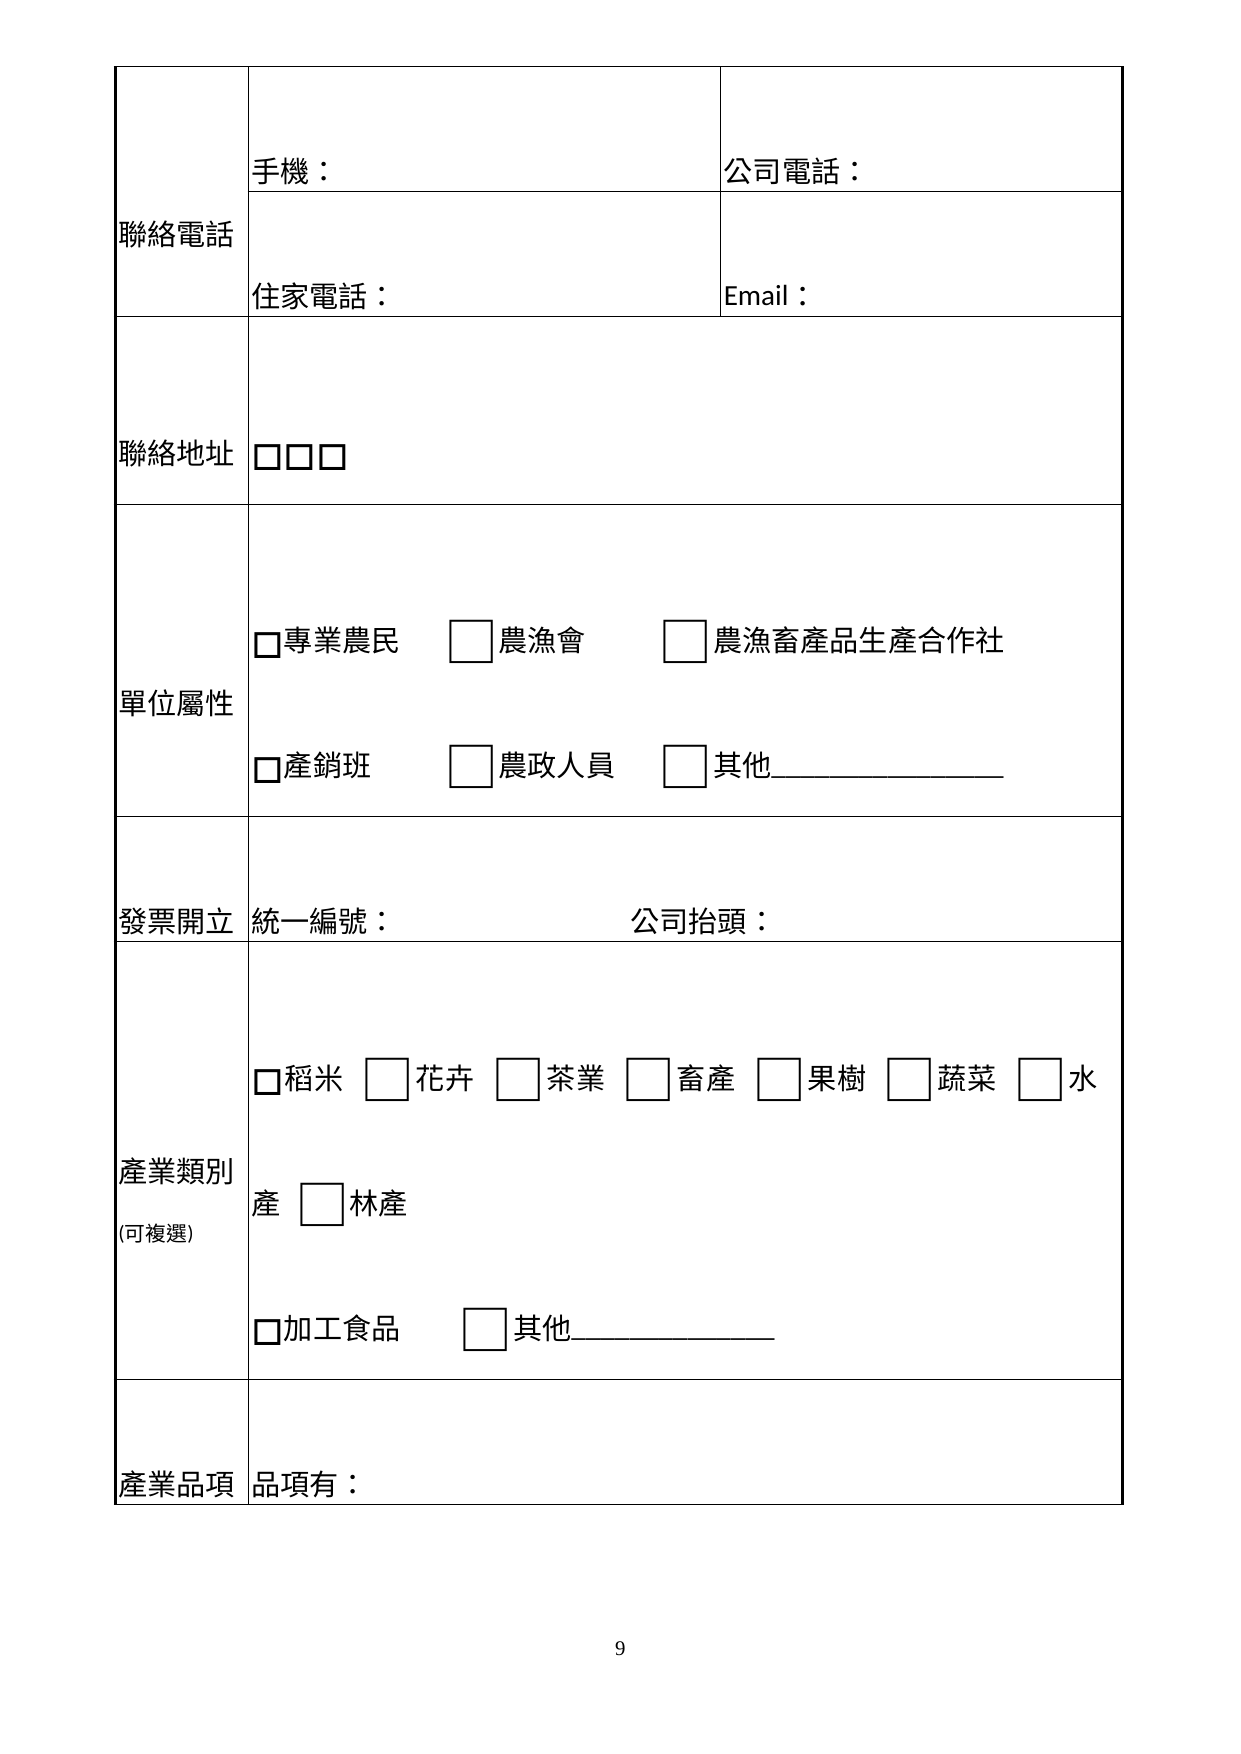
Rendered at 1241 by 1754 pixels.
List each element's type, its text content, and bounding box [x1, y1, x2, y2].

table_cell 發票開立 [117, 817, 248, 941]
table_cell □專業農民 □農漁會 □農漁畜產品生產合作社 □產銷班 □農政人員 □其他________________ [249, 505, 1121, 816]
table_cell □稻米 □花卉 □茶業 □畜產 □果樹 □蔬菜 □水產 □林產 □加工食品 □其他______________ [249, 942, 1121, 1378]
table_cell 品項有： [249, 1380, 1121, 1503]
table_cell 手機： [249, 67, 720, 191]
table_cell Email： [721, 192, 1121, 316]
table_cell 公司電話： [721, 67, 1121, 191]
table_cell 產業類別 (可複選) [117, 942, 248, 1378]
table_cell □□□ [249, 317, 1121, 503]
table_cell 產業品項 [117, 1380, 248, 1503]
table_cell 統一編號： 公司抬頭： [249, 817, 1121, 941]
table_cell 住家電話： [249, 192, 720, 316]
table_cell 聯絡地址 [117, 317, 248, 503]
table_cell 單位屬性 [117, 505, 248, 816]
table_cell 聯絡電話 [117, 67, 248, 316]
